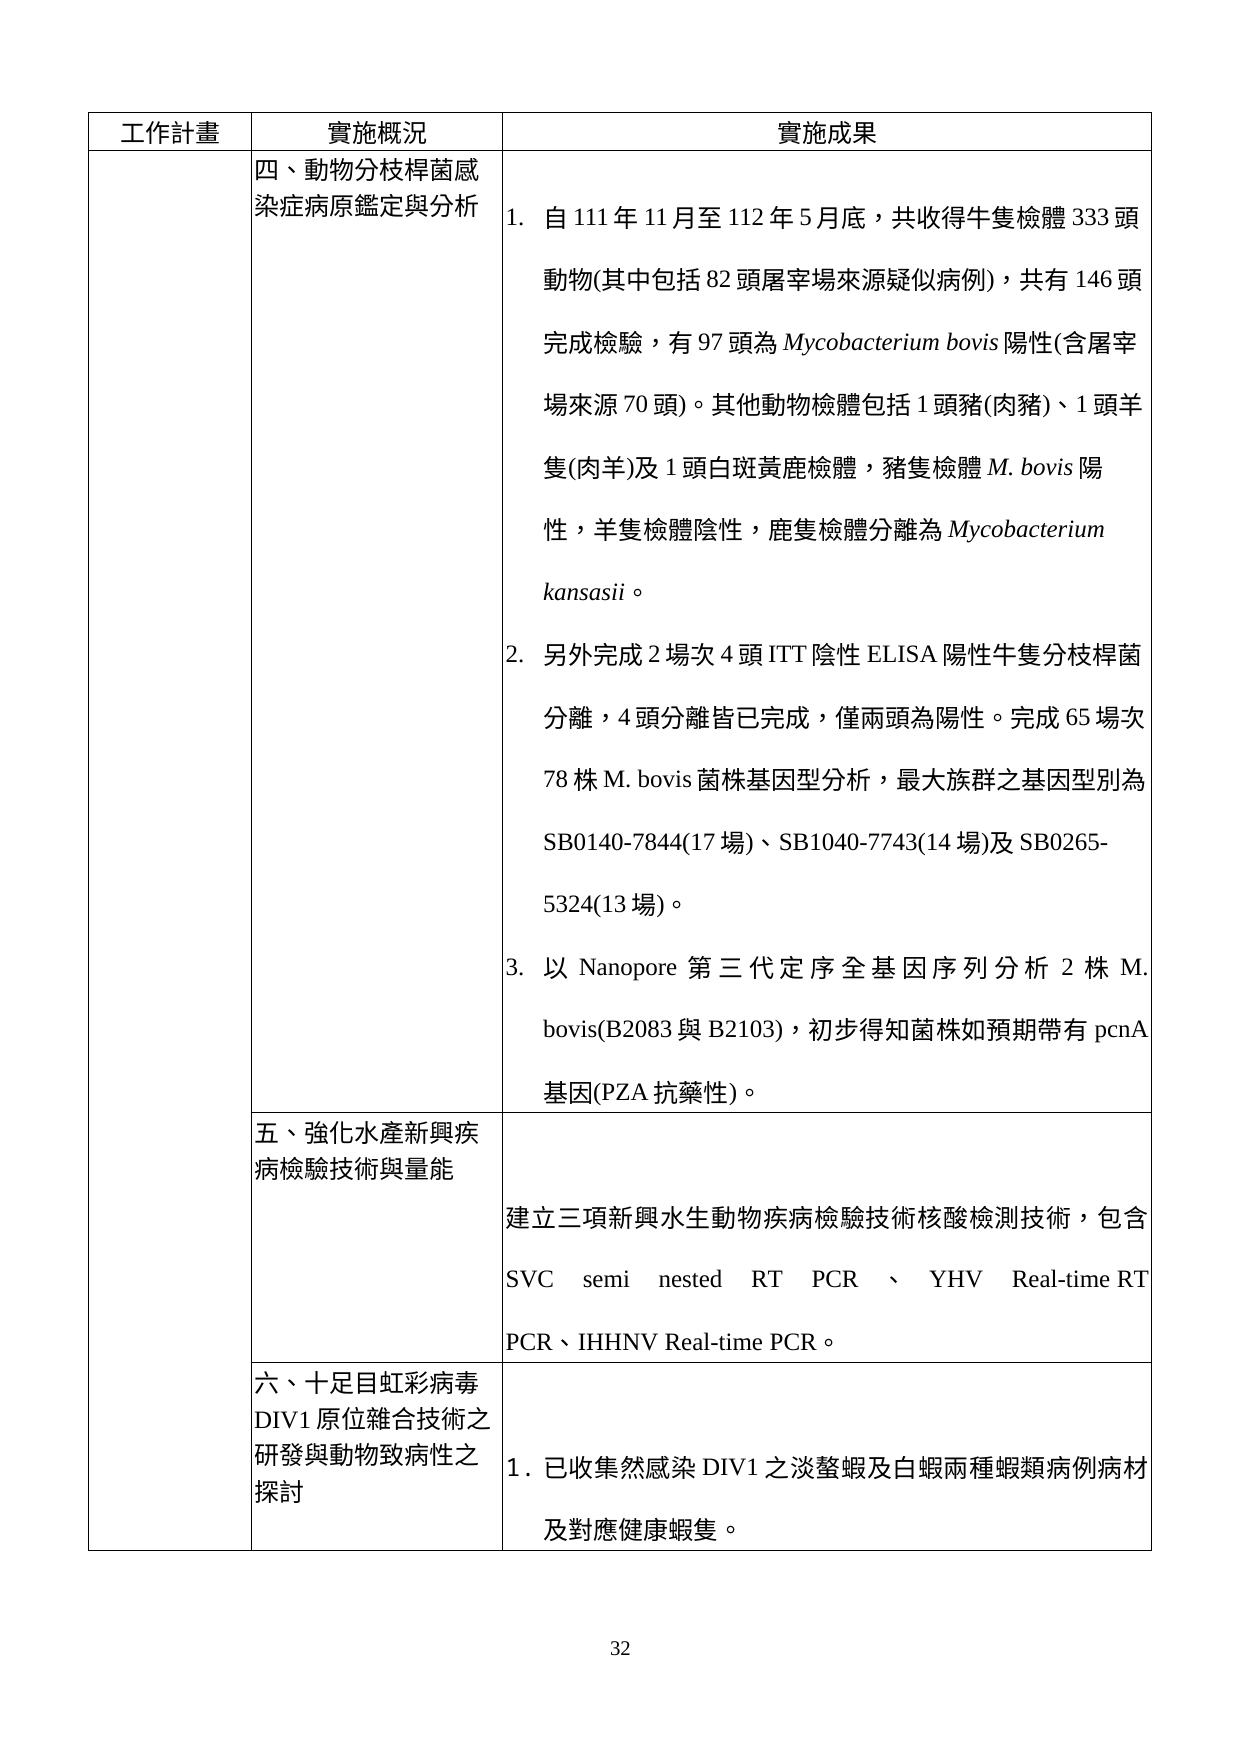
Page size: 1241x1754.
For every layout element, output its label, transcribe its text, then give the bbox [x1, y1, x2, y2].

table_cell 五、強化水產新興疾病檢驗技術與量能 [252, 1113, 502, 1362]
table_header 實施成果 [503, 113, 1151, 149]
table_cell 建立三項新興水生動物疾病檢驗技術核酸檢測技術，包含SVC semi nested RT PCR、YHV Real-time RT PCR、IHHNV Real-time PCR。 [503, 1113, 1151, 1362]
table_cell 四、動物分枝桿菌感染症病原鑑定與分析 [252, 151, 502, 1112]
table_cell 已收集然感染DIV1之淡螯蝦及白蝦兩種蝦類病例病材及對應健康蝦隻。 已建立 DIV1 MCP gene QPCR、ATPase gene QPCR與DIV 1 ATPase geneNested PCR等三種DIV1病毒檢驗法，並完成檢驗條件之優化與驗證程序，分別計算出3中試驗方法之偵測極限值、敏感性與特異性。 已設計與合成DIV 1原位雜合反應探針供開發原位雜核反應使用，並初步設計建立一種DIV1原位雜合反應技術流程。 已製作確認為DIV1感染病例及對應健康動物之病理空切片及H&E染片，另以設計之DIV1原位雜合反應技術應用於病理切片DIV1之檢測中。 [503, 1363, 1151, 1550]
table_header 實施概況 [252, 113, 502, 149]
table_cell 自111年11月至112年5月底，共收得牛隻檢體333頭動物(其中包括82頭屠宰場來源疑似病例)，共有146頭完成檢驗，有97頭為Mycobacterium bovis陽性(含屠宰場來源70頭)。其他動物檢體包括1頭豬(肉豬)、1頭羊隻(肉羊)及1頭白斑黃鹿檢體，豬隻檢體M. bovis陽性，羊隻檢體陰性，鹿隻檢體分離為Mycobacterium kansasii。 另外完成2場次4頭ITT陰性ELISA陽性牛隻分枝桿菌分離，4頭分離皆已完成，僅兩頭為陽性。完成65場次78株M. bovis菌株基因型分析，最大族群之基因型別為SB0140-7844(17場)、SB1040-7743(14場)及SB0265-5324(13場)。 以Nanopore第三代定序全基因序列分析2株M. bovis(B2083與B2103)，初步得知菌株如預期帶有pcnA基因(PZA抗藥性)。 [503, 151, 1151, 1112]
table_cell 六、十足目虹彩病毒DIV1原位雜合技術之研發與動物致病性之探討 [252, 1363, 502, 1550]
table_header 工作計畫 [89, 113, 251, 149]
table_cell [89, 151, 251, 1550]
